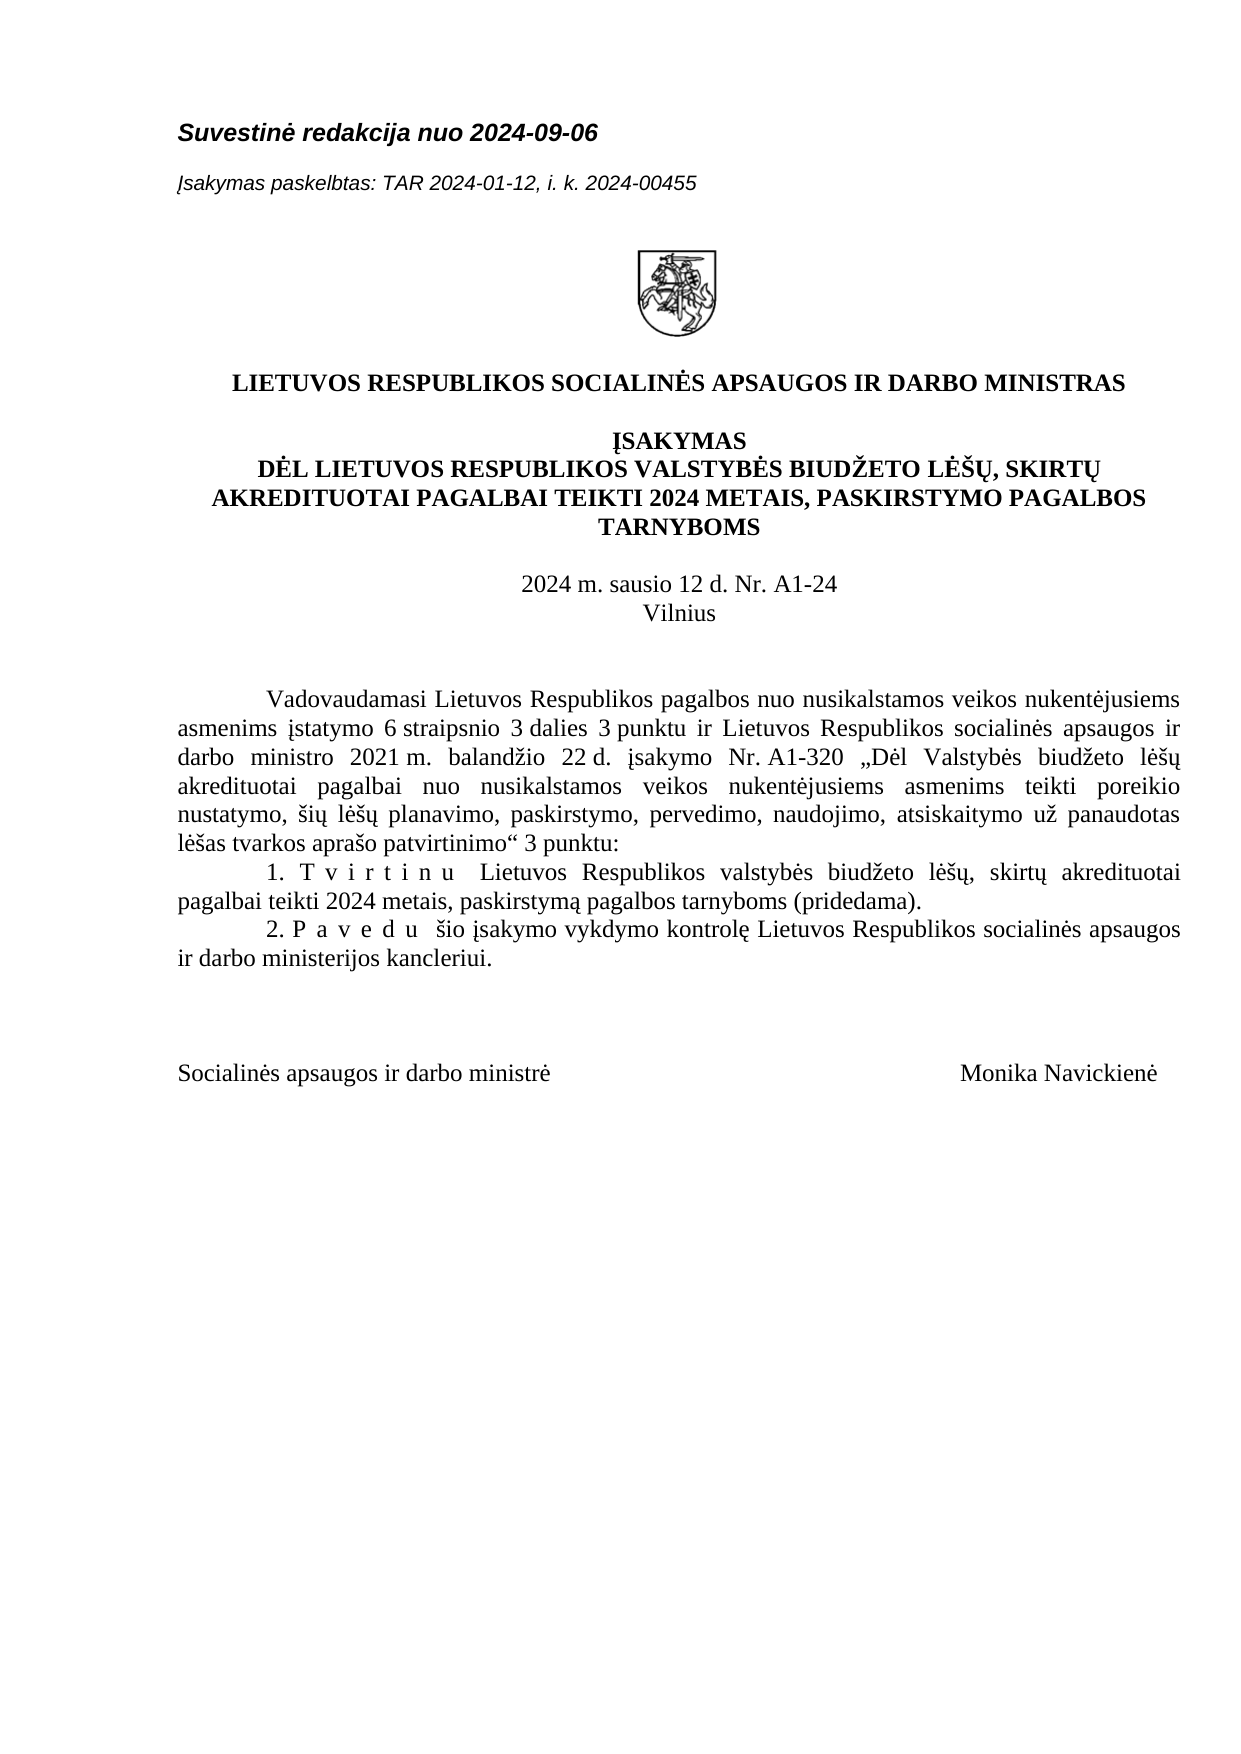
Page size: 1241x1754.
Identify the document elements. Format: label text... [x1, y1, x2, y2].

text DĖL LIETUVOS RESPUBLIKOS VALSTYBĖS BIUDŽETO LĖŠŲ, SKIRTŲ AKREDITUOTAI PAGALBAI TEIKTI 2024 METAIS, PASKIRSTYMO PAGALBOS TARNYBOMS [177, 454, 1181, 541]
text 2024 m. sausio 12 d. Nr. A1-24 [177, 569, 1181, 598]
text 2. Pavedu šio įsakymo vykdymo kontrolę Lietuvos Respublikos socialinės apsaugos ir darbo ministerijos kancleriui. [177, 914, 1181, 972]
text Socialinės apsaugos ir darbo ministrė Monika Navickienė [177, 1058, 1240, 1087]
text Suvestinė redakcija nuo 2024-09-06 [177, 118, 1181, 147]
text 1. Tvirtinu Lietuvos Respublikos valstybės biudžeto lėšų, skirtų akredituotai pagalbai teikti 2024 metais, paskirstymą pagalbos tarnyboms (pridedama). [177, 857, 1181, 914]
text Vadovaudamasi Lietuvos Respublikos pagalbos nuo nusikalstamos veikos nukentėjusiems asmenims įstatymo 6 straipsnio 3 dalies 3 punktu ir Lietuvos Respublikos socialinės apsaugos ir darbo ministro 2021 m. balandžio 22 d. įsakymo Nr. A1-320 „Dėl Valstybės biudžeto lėšų akredituotai pagalbai nuo nusikalstamos veikos nukentėjusiems asmenims teikti poreikio nustatymo, šių lėšų planavimo, paskirstymo, pervedimo, naudojimo, atsiskaitymo už panaudotas lėšas tvarkos aprašo patvirtinimo“ 3 punktu: [177, 684, 1181, 857]
text ĮSAKYMAS [177, 426, 1181, 454]
text Įsakymas paskelbtas: TAR 2024-01-12, i. k. 2024-00455 [177, 171, 1181, 195]
text LIETUVOS RESPUBLIKOS SOCIALINĖS APSAUGOS IR DARBO MINISTRAS [177, 368, 1181, 397]
text Vilnius [177, 598, 1181, 627]
